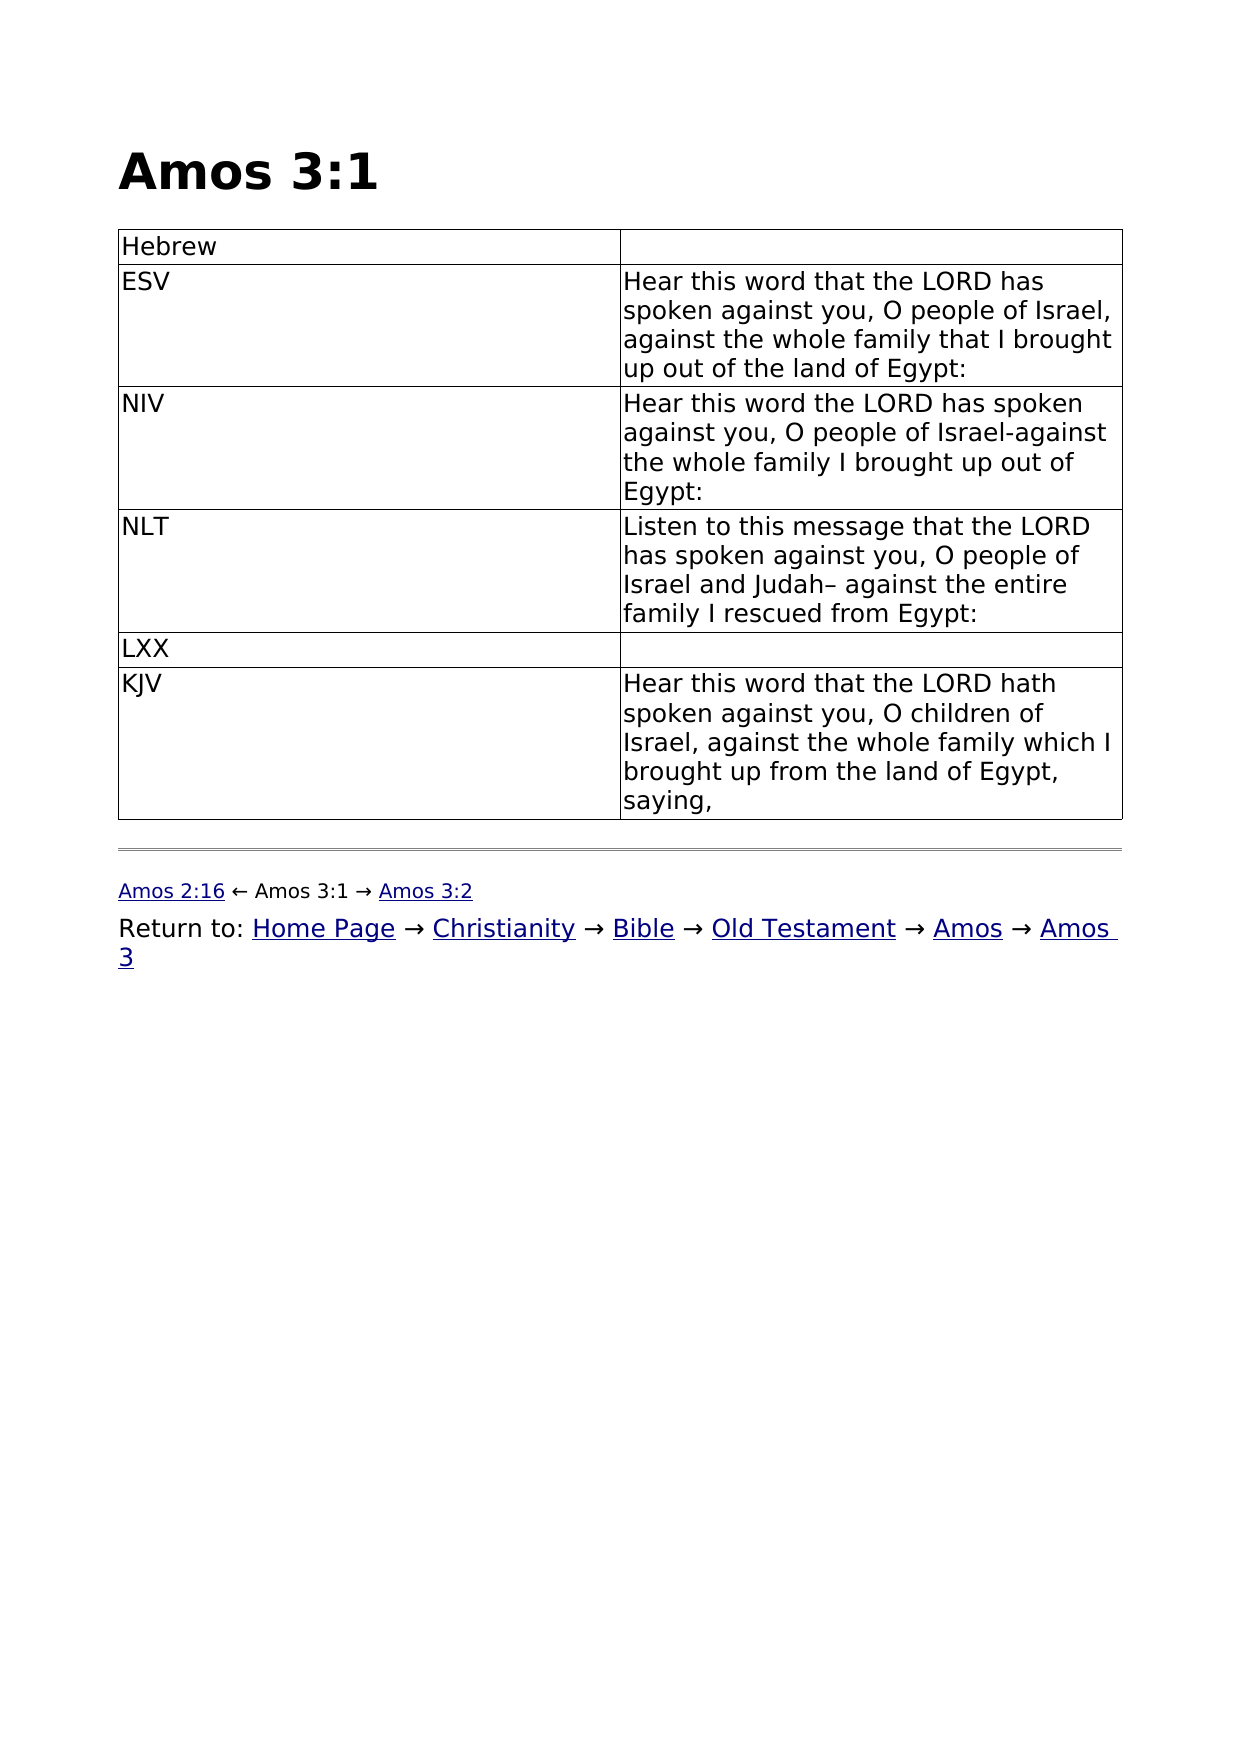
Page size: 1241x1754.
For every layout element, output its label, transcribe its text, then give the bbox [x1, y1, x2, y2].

table_header Hebrew [119, 230, 620, 264]
table_cell NIV [119, 387, 620, 509]
table_header [621, 230, 1122, 264]
table_cell Hear this word that the LORD hath spoken against you, O children of Israel, against the whole family which I brought up from the land of Egypt, saying, [621, 668, 1122, 818]
subtitle Amos 3:1 [118, 143, 1122, 201]
table_cell Hear this word that the LORD has spoken against you, O people of Israel, against the whole family that I brought up out of the land of Egypt: [621, 265, 1122, 386]
table_cell ESV [119, 265, 620, 386]
table_cell Hear this word the LORD has spoken against you, O people of Israel-against the whole family I brought up out of Egypt: [621, 387, 1122, 509]
table_cell Listen to this message that the LORD has spoken against you, O people of Israel and Judah– against the entire family I rescued from Egypt: [621, 510, 1122, 632]
text Return to: Home Page → Christianity → Bible → Old Testament → Amos → Amos 3 [118, 914, 1122, 972]
table_cell LXX [119, 633, 620, 667]
table_cell [621, 633, 1122, 667]
text Amos 2:16 ← Amos 3:1 → Amos 3:2 [118, 880, 1122, 914]
table_cell KJV [119, 668, 620, 818]
table_cell NLT [119, 510, 620, 632]
